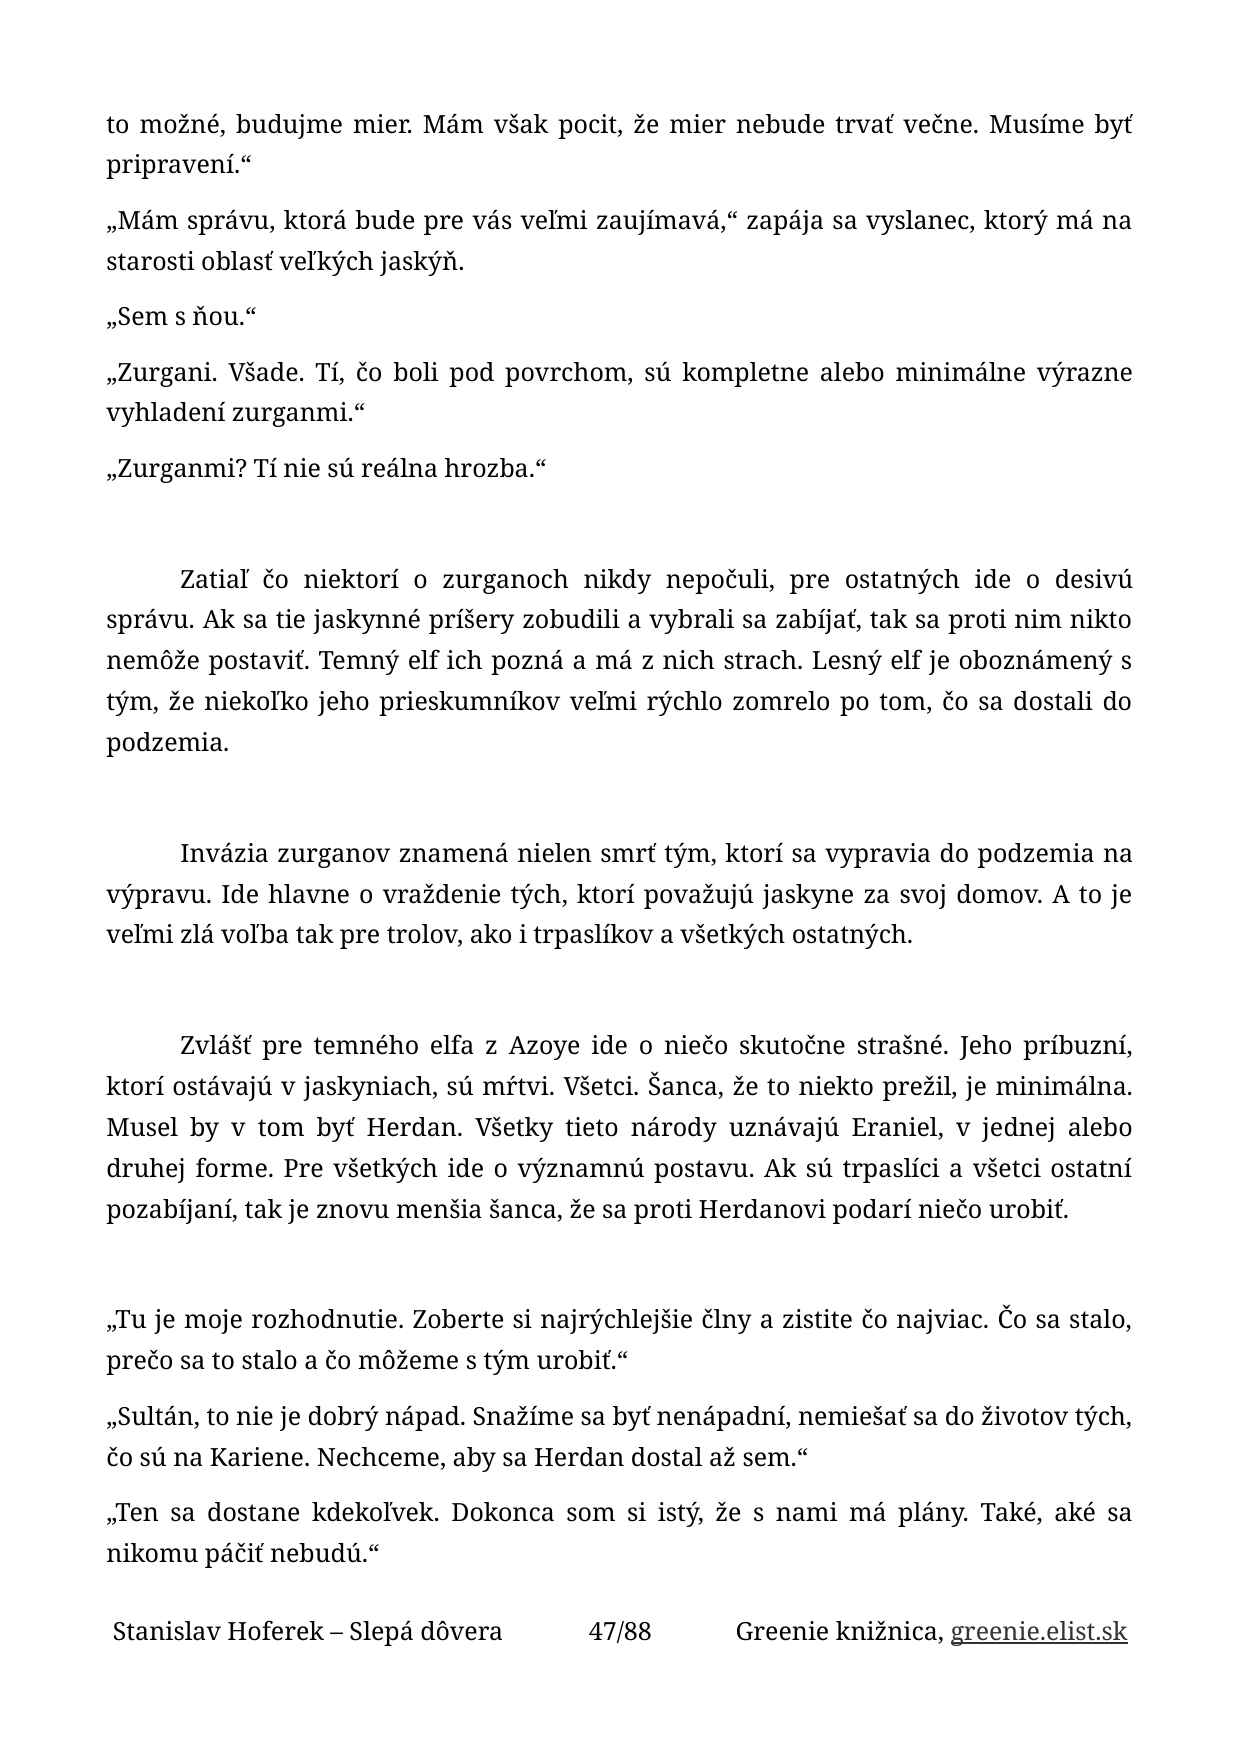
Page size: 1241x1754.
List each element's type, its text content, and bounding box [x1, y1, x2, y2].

text to možné, budujme mier. Mám však pocit, že mier nebude trvať večne. Musíme byť pripravení.“ [106, 106, 1134, 181]
text „Mám správu, ktorá bude pre vás veľmi zaujímavá,“ zapája sa vyslanec, ktorý má na starosti oblasť veľkých jaskýň. [106, 202, 1134, 277]
text „Zurgani. Všade. Tí, čo boli pod povrchom, sú kompletne alebo minimálne výrazne vyhladení zurganmi.“ [106, 354, 1134, 429]
text „Zurganmi? Tí nie sú reálna hrozba.“ [106, 450, 1134, 484]
text „Sultán, to nie je dobrý nápad. Snažíme sa byť nenápadní, nemiešať sa do životov tých, čo sú na Kariene. Nechceme, aby sa Herdan dostal až sem.“ [106, 1398, 1134, 1473]
text „Ten sa dostane kdekoľvek. Dokonca som si istý, že s nami má plány. Také, aké sa nikomu páčiť nebudú.“ [106, 1494, 1134, 1569]
text „Sem s ňou.“ [106, 299, 1134, 333]
text Invázia zurganov znamená nielen smrť tým, ktorí sa vypravia do podzemia na výpravu. Ide hlavne o vraždenie tých, ktorí považujú jaskyne za svoj domov. A to je veľmi zlá voľba tak pre trolov, ako i trpaslíkov a všetkých ostatných. [106, 835, 1134, 951]
text Zatiaľ čo niektorí o zurganoch nikdy nepočuli, pre ostatných ide o desivú správu. Ak sa tie jaskynné príšery zobudili a vybrali sa zabíjať, tak sa proti nim nikto nemôže postaviť. Temný elf ich pozná a má z nich strach. Lesný elf je oboznámený s tým, že niekoľko jeho prieskumníkov veľmi rýchlo zomrelo po tom, čo sa dostali do podzemia. [106, 561, 1134, 759]
text Zvlášť pre temného elfa z Azoye ide o niečo skutočne strašné. Jeho príbuzní, ktorí ostávajú v jaskyniach, sú mŕtvi. Všetci. Šanca, že to niekto prežil, je minimálna. Musel by v tom byť Herdan. Všetky tieto národy uznávajú Eraniel, v jednej alebo druhej forme. Pre všetkých ide o významnú postavu. Ak sú trpaslíci a všetci ostatní pozabíjaní, tak je znovu menšia šanca, že sa proti Herdanovi podarí niečo urobiť. [106, 1028, 1134, 1225]
text „Tu je moje rozhodnutie. Zoberte si najrýchlejšie člny a zistite čo najviac. Čo sa stalo, prečo sa to stalo a čo môžeme s tým urobiť.“ [106, 1302, 1134, 1377]
